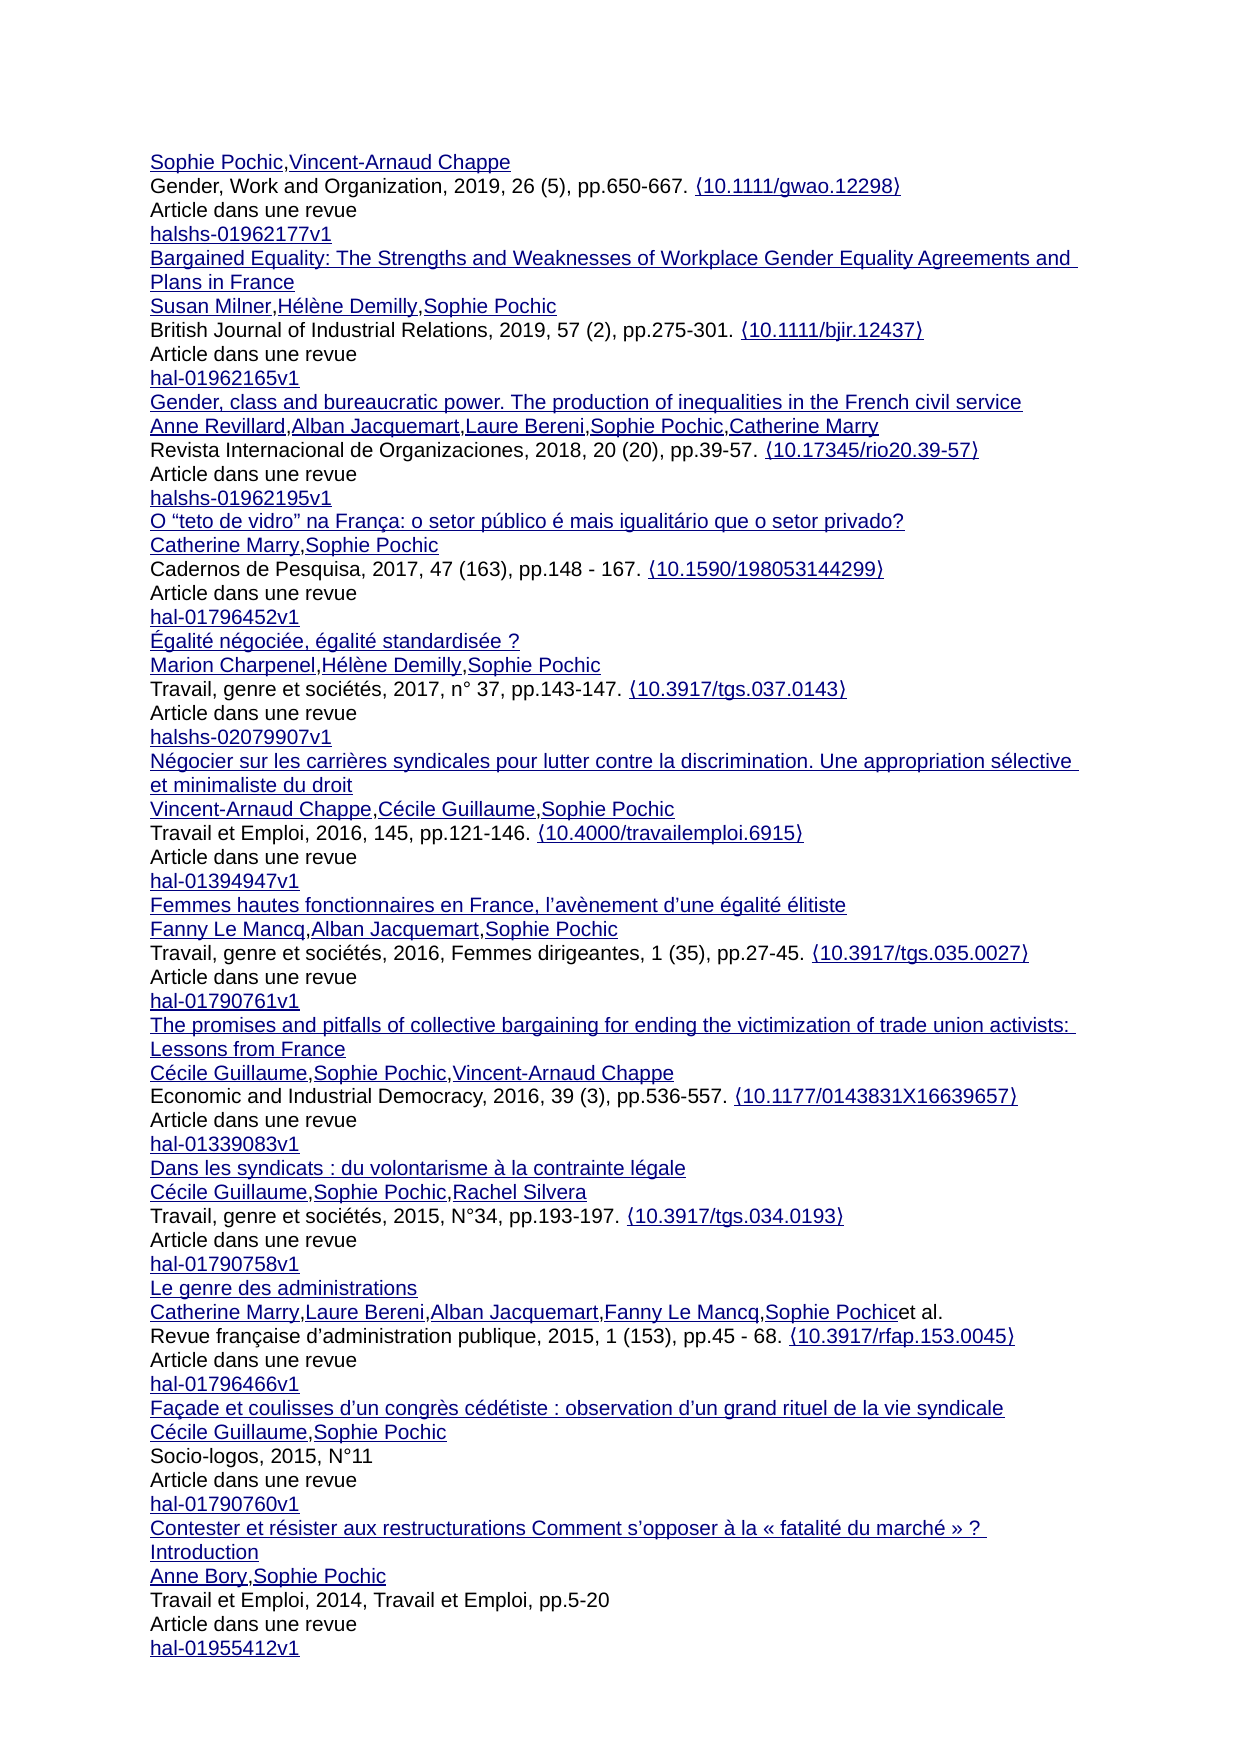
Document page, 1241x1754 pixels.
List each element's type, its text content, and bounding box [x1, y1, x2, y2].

table_cell Contester et résister aux restructurations Comment s’opposer à la « fatalité du marché » ? Introduction Anne Bory,Sophie Pochic Travail et Emploi, 2014, Travail et Emploi, pp.5-20 Article dans une revue hal-01955412v1 [150, 1516, 1090, 1659]
table_cell Négocier sur les carrières syndicales pour lutter contre la discrimination‪. Une appropriation sélective et minimaliste du droit Vincent-Arnaud Chappe,Cécile Guillaume,Sophie Pochic Travail et Emploi, 2016, 145, pp.121-146. ⟨10.4000/travailemploi.6915⟩ Article dans une revue hal-01394947v1 [150, 749, 1090, 893]
table_cell Égalité négociée, égalité standardisée ? Marion Charpenel,Hélène Demilly,Sophie Pochic Travail, genre et sociétés, 2017, n° 37, pp.143-147. ⟨10.3917/tgs.037.0143⟩ Article dans une revue halshs-02079907v1 [150, 629, 1090, 749]
table_cell O “teto de vidro” na França: o setor público é mais igualitário que o setor privado? Catherine Marry,Sophie Pochic Cadernos de Pesquisa, 2017, 47 (163), pp.148 - 167. ⟨10.1590/198053144299⟩ Article dans une revue hal-01796452v1 [150, 509, 1090, 629]
table_cell Gender, class and bureaucratic power. The production of inequalities in the French civil service Anne Revillard,Alban Jacquemart,Laure Bereni,Sophie Pochic,Catherine Marry Revista Internacional de Organizaciones, 2018, 20 (20), pp.39-57. ⟨10.17345/rio20.39-57⟩ Article dans une revue halshs-01962195v1 [150, 390, 1090, 509]
table_cell Bargained Equality: The Strengths and Weaknesses of Workplace Gender Equality Agreements and Plans in France Susan Milner,Hélène Demilly,Sophie Pochic British Journal of Industrial Relations, 2019, 57 (2), pp.275-301. ⟨10.1111/bjir.12437⟩ Article dans une revue hal-01962165v1 [150, 246, 1090, 389]
table_cell Le genre des administrations Catherine Marry,Laure Bereni,Alban Jacquemart,Fanny Le Mancq,Sophie Pochicet al. Revue française d’administration publique, 2015, 1 (153), pp.45 - 68. ⟨10.3917/rfap.153.0045⟩ Article dans une revue hal-01796466v1 [150, 1276, 1090, 1396]
table_cell Dans les syndicats : du volontarisme à la contrainte légale Cécile Guillaume,Sophie Pochic,Rachel Silvera Travail, genre et sociétés, 2015, N°34, pp.193-197. ⟨10.3917/tgs.034.0193⟩ Article dans une revue hal-01790758v1 [150, 1156, 1090, 1276]
table_cell Sophie Pochic,Vincent-Arnaud Chappe Gender, Work and Organization, 2019, 26 (5), pp.650-667. ⟨10.1111/gwao.12298⟩ Article dans une revue halshs-01962177v1 [150, 150, 1090, 246]
table_cell Façade et coulisses d’un congrès cédétiste : observation d’un grand rituel de la vie syndicale Cécile Guillaume,Sophie Pochic Socio-logos, 2015, N°11 Article dans une revue hal-01790760v1 [150, 1396, 1090, 1516]
table_cell The promises and pitfalls of collective bargaining for ending the victimization of trade union activists: Lessons from France Cécile Guillaume,Sophie Pochic,Vincent-Arnaud Chappe Economic and Industrial Democracy, 2016, 39 (3), pp.536-557. ⟨10.1177/0143831X16639657⟩ Article dans une revue hal-01339083v1 [150, 1013, 1090, 1156]
table_cell Femmes hautes fonctionnaires en France, l’avènement d’une égalité élitiste Fanny Le Mancq,Alban Jacquemart,Sophie Pochic Travail, genre et sociétés, 2016, Femmes dirigeantes, 1 (35), pp.27-45. ⟨10.3917/tgs.035.0027⟩ Article dans une revue hal-01790761v1 [150, 893, 1090, 1012]
